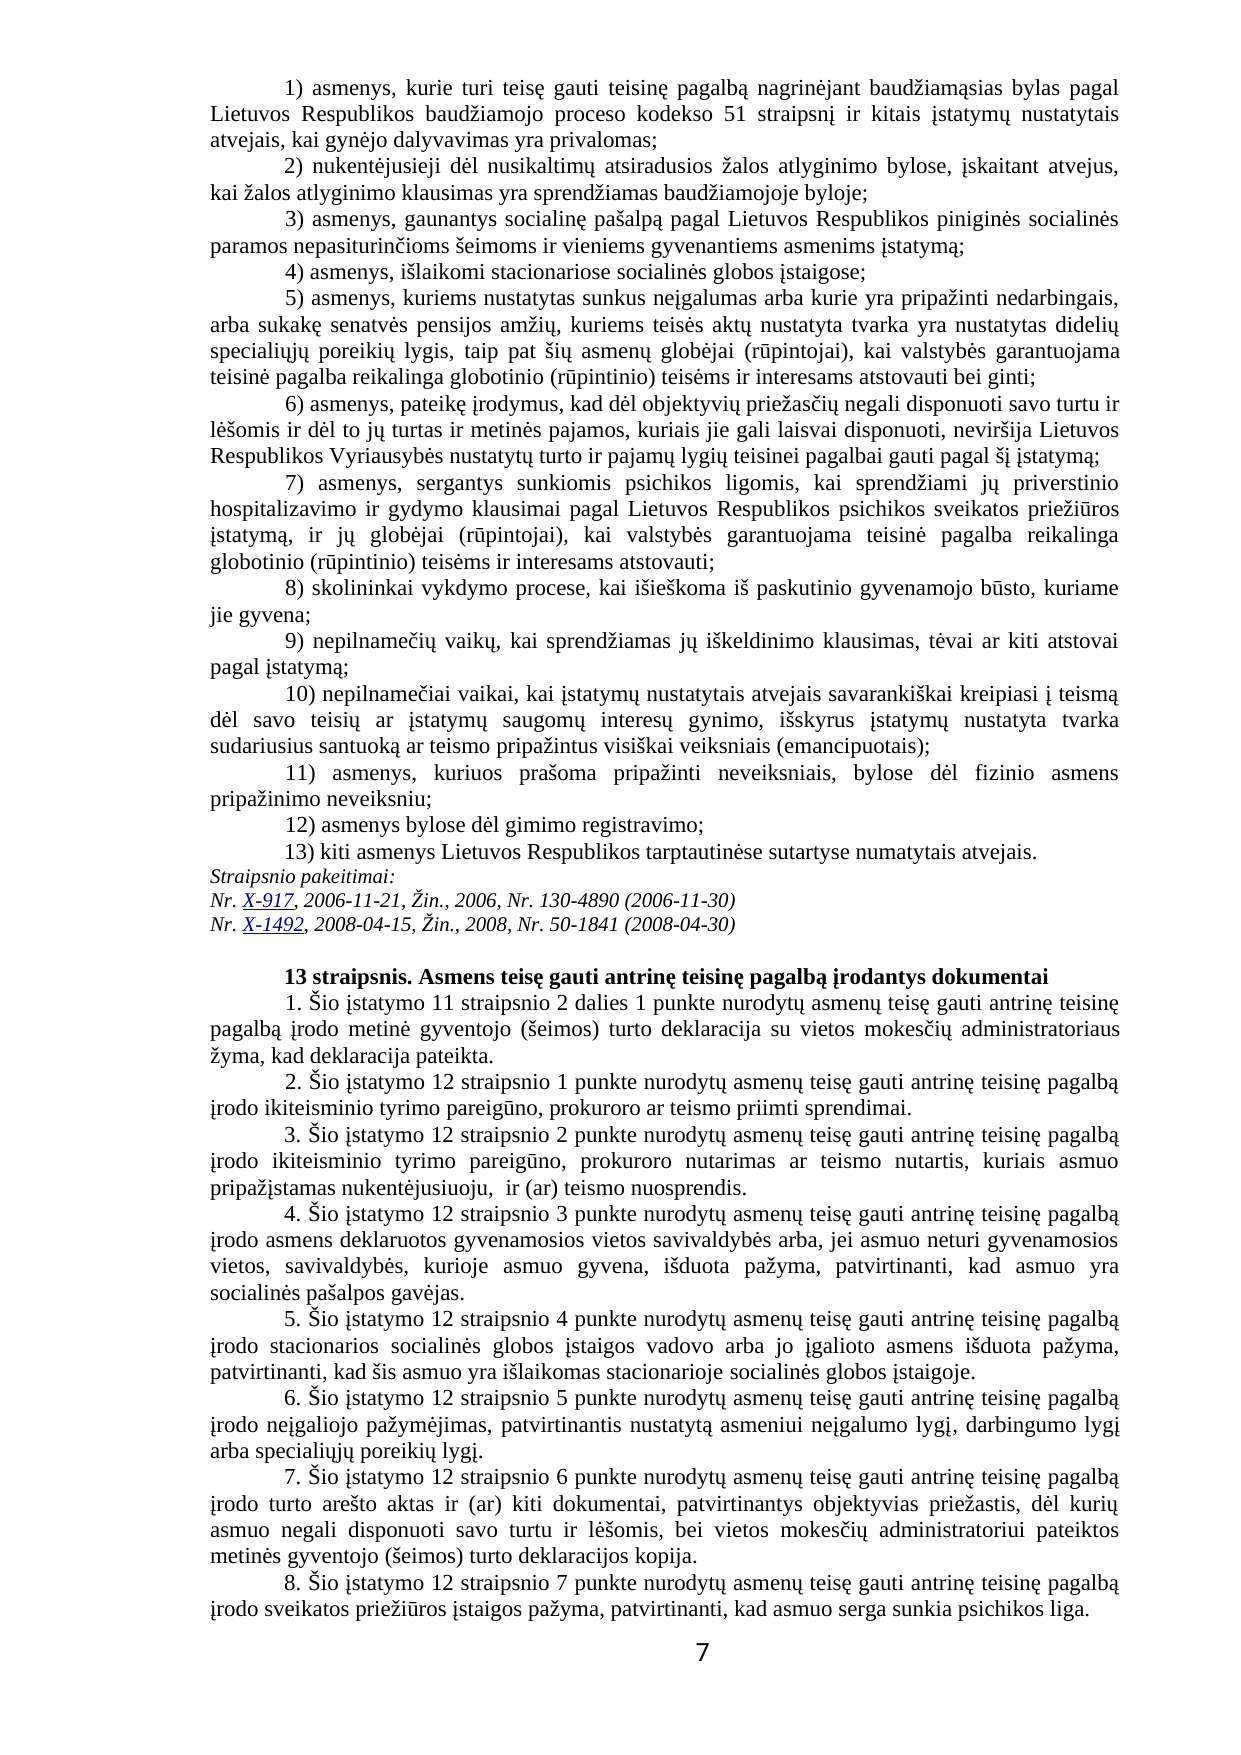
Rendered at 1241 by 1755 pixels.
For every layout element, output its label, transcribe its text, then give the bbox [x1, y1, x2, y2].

text 7) asmenys, sergantys sunkiomis psichikos ligomis, kai sprendžiami jų priverstinio hospitalizavimo ir gydymo klausimai pagal Lietuvos Respublikos psichikos sveikatos priežiūros įstatymą, ir jų globėjai (rūpintojai), kai valstybės garantuojama teisinė pagalba reikalinga globotinio (rūpintinio) teisėms ir interesams atstovauti; [210, 469, 1120, 574]
text 12) asmenys bylose dėl gimimo registravimo; [210, 811, 1120, 838]
text 6) asmenys, pateikę įrodymus, kad dėl objektyvių priežasčių negali disponuoti savo turtu ir lėšomis ir dėl to jų turtas ir metinės pajamos, kuriais jie gali laisvai disponuoti, neviršija Lietuvos Respublikos Vyriausybės nustatytų turto ir pajamų lygių teisinei pagalbai gauti pagal šį įstatymą; [210, 390, 1120, 469]
text 3. Šio įstatymo 12 straipsnio 2 punkte nurodytų asmenų teisę gauti antrinę teisinę pagalbą įrodo ikiteisminio tyrimo pareigūno, prokuroro nutarimas ar teismo nutartis, kuriais asmuo pripažįstamas nukentėjusiuoju, ir (ar) teismo nuosprendis. [210, 1121, 1120, 1200]
text Nr. X-917, 2006-11-21, Žin., 2006, Nr. 130-4890 (2006-11-30) [210, 888, 1120, 912]
text 2) nukentėjusieji dėl nusikaltimų atsiradusios žalos atlyginimo bylose, įskaitant atvejus, kai žalos atlyginimo klausimas yra sprendžiamas baudžiamojoje byloje; [210, 153, 1120, 205]
text 4) asmenys, išlaikomi stacionariose socialinės globos įstaigose; [210, 258, 1120, 284]
text 13) kiti asmenys Lietuvos Respublikos tarptautinėse sutartyse numatytais atvejais. [210, 838, 1120, 864]
text 9) nepilnamečių vaikų, kai sprendžiamas jų iškeldinimo klausimas, tėvai ar kiti atstovai pagal įstatymą; [210, 627, 1120, 680]
text 13 straipsnis. Asmens teisę gauti antrinę teisinę pagalbą įrodantys dokumentai [284, 963, 1120, 989]
text 10) nepilnamečiai vaikai, kai įstatymų nustatytais atvejais savarankiškai kreipiasi į teismą dėl savo teisių ar įstatymų saugomų interesų gynimo, išskyrus įstatymų nustatyta tvarka sudariusius santuoką ar teismo pripažintus visiškai veiksniais (emancipuotais); [210, 680, 1120, 759]
text 7. Šio įstatymo 12 straipsnio 6 punkte nurodytų asmenų teisę gauti antrinę teisinę pagalbą įrodo turto arešto aktas ir (ar) kiti dokumentai, patvirtinantys objektyvias priežastis, dėl kurių asmuo negali disponuoti savo turtu ir lėšomis, bei vietos mokesčių administratoriui pateiktos metinės gyventojo (šeimos) turto deklaracijos kopija. [210, 1463, 1120, 1569]
text 8. Šio įstatymo 12 straipsnio 7 punkte nurodytų asmenų teisę gauti antrinę teisinę pagalbą įrodo sveikatos priežiūros įstaigos pažyma, patvirtinanti, kad asmuo serga sunkia psichikos liga. [210, 1569, 1120, 1622]
text 4. Šio įstatymo 12 straipsnio 3 punkte nurodytų asmenų teisę gauti antrinę teisinę pagalbą įrodo asmens deklaruotos gyvenamosios vietos savivaldybės arba, jei asmuo neturi gyvenamosios vietos, savivaldybės, kurioje asmuo gyvena, išduota pažyma, patvirtinanti, kad asmuo yra socialinės pašalpos gavėjas. [210, 1200, 1120, 1305]
text Nr. X-1492, 2008-04-15, Žin., 2008, Nr. 50-1841 (2008-04-30) [210, 912, 1120, 936]
text 6. Šio įstatymo 12 straipsnio 5 punkte nurodytų asmenų teisę gauti antrinę teisinę pagalbą įrodo neįgaliojo pažymėjimas, patvirtinantis nustatytą asmeniui neįgalumo lygį, darbingumo lygį arba specialiųjų poreikių lygį. [210, 1384, 1120, 1463]
text 8) skolininkai vykdymo procese, kai išieškoma iš paskutinio gyvenamojo būsto, kuriame jie gyvena; [210, 574, 1120, 627]
text Straipsnio pakeitimai: [210, 864, 1120, 888]
text 2. Šio įstatymo 12 straipsnio 1 punkte nurodytų asmenų teisę gauti antrinę teisinę pagalbą įrodo ikiteisminio tyrimo pareigūno, prokuroro ar teismo priimti sprendimai. [210, 1068, 1120, 1121]
text 1) asmenys, kurie turi teisę gauti teisinę pagalbą nagrinėjant baudžiamąsias bylas pagal Lietuvos Respublikos baudžiamojo proceso kodekso 51 straipsnį ir kitais įstatymų nustatytais atvejais, kai gynėjo dalyvavimas yra privalomas; [210, 73, 1120, 153]
text 3) asmenys, gaunantys socialinę pašalpą pagal Lietuvos Respublikos piniginės socialinės paramos nepasiturinčioms šeimoms ir vieniems gyvenantiems asmenims įstatymą; [210, 205, 1120, 258]
text 5. Šio įstatymo 12 straipsnio 4 punkte nurodytų asmenų teisę gauti antrinę teisinę pagalbą įrodo stacionarios socialinės globos įstaigos vadovo arba jo įgalioto asmens išduota pažyma, patvirtinanti, kad šis asmuo yra išlaikomas stacionarioje socialinės globos įstaigoje. [210, 1305, 1120, 1384]
text 11) asmenys, kuriuos prašoma pripažinti neveiksniais, bylose dėl fizinio asmens pripažinimo neveiksniu; [210, 759, 1120, 811]
text 1. Šio įstatymo 11 straipsnio 2 dalies 1 punkte nurodytų asmenų teisę gauti antrinę teisinę pagalbą įrodo metinė gyventojo (šeimos) turto deklaracija su vietos mokesčių administratoriaus žyma, kad deklaracija pateikta. [210, 989, 1120, 1068]
text 5) asmenys, kuriems nustatytas sunkus neįgalumas arba kurie yra pripažinti nedarbingais, arba sukakę senatvės pensijos amžių, kuriems teisės aktų nustatyta tvarka yra nustatytas didelių specialiųjų poreikių lygis, taip pat šių asmenų globėjai (rūpintojai), kai valstybės garantuojama teisinė pagalba reikalinga globotinio (rūpintinio) teisėms ir interesams atstovauti bei ginti; [210, 284, 1120, 390]
